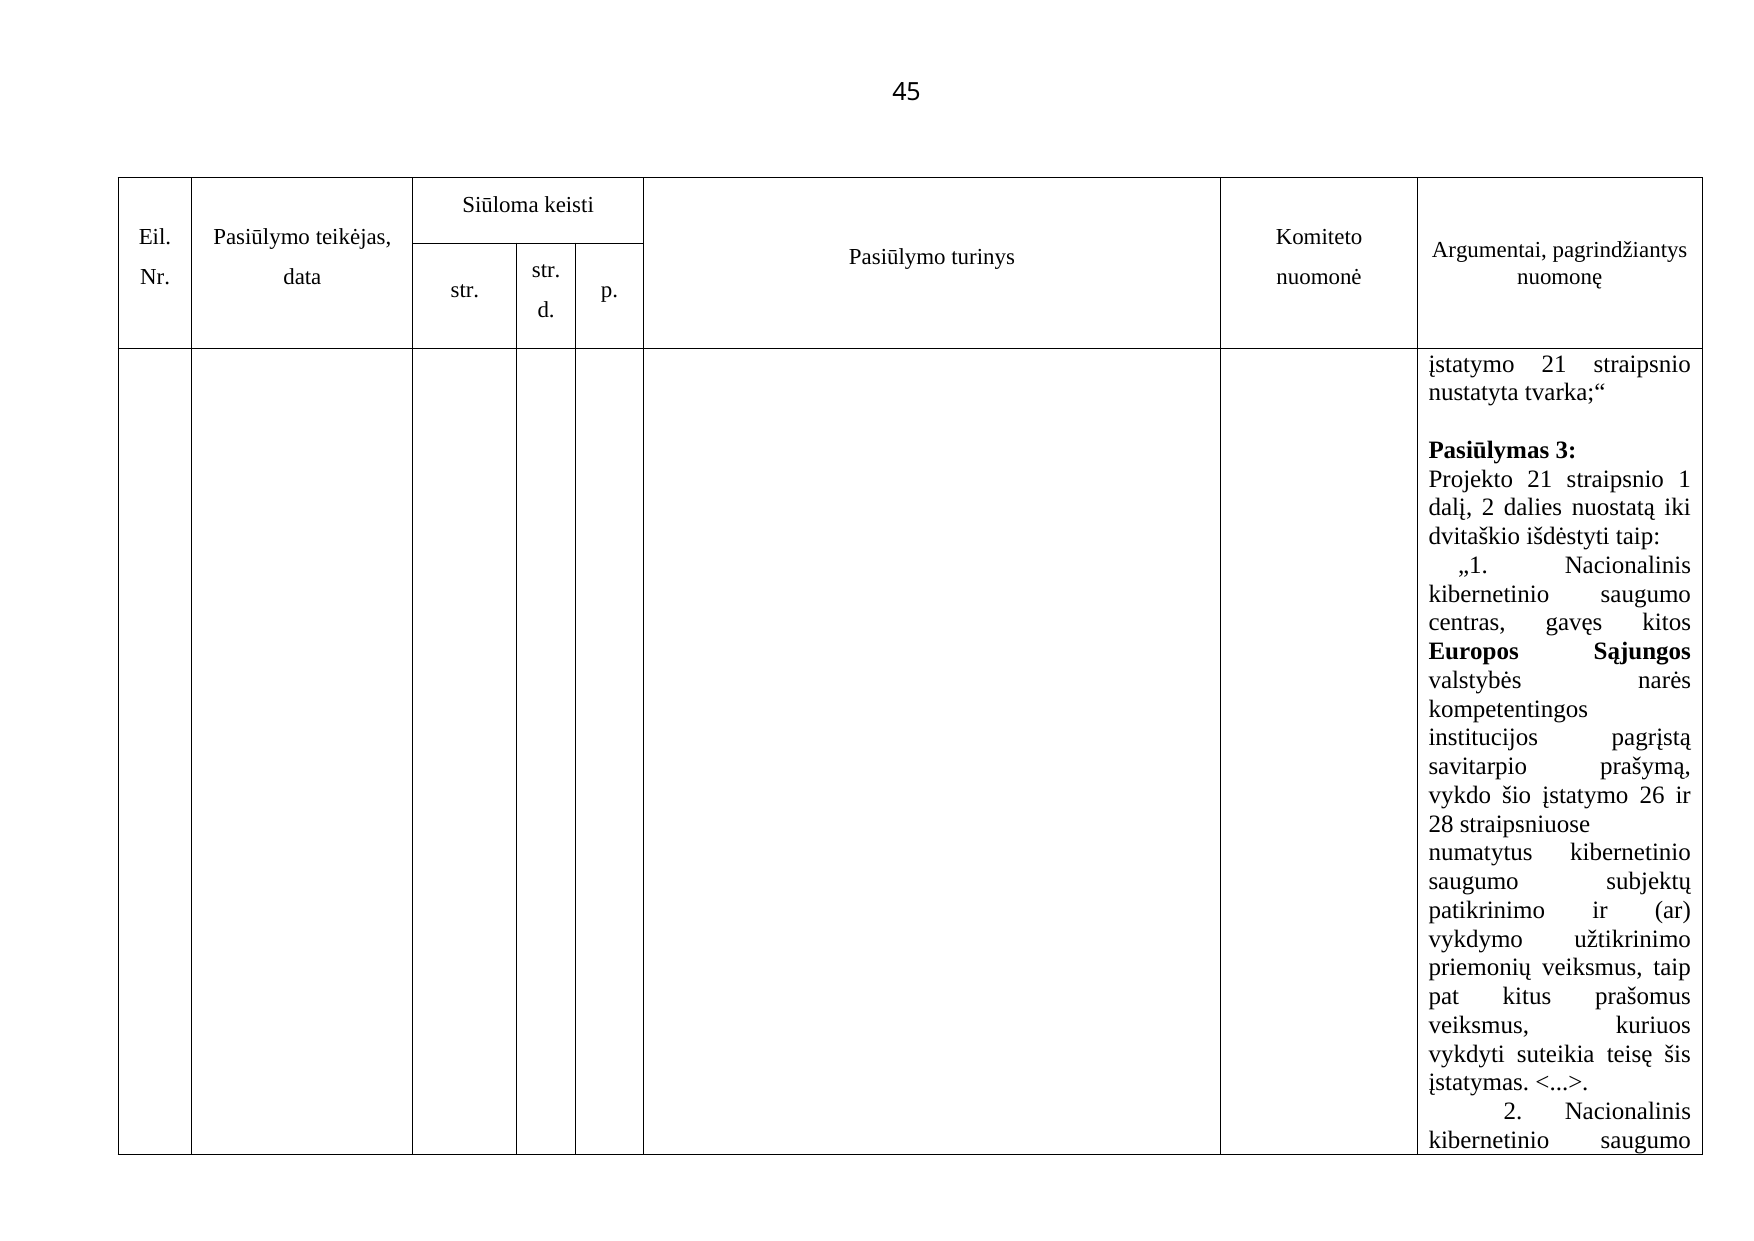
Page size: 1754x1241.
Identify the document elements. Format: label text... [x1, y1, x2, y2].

table_header Eil. Nr. [119, 178, 191, 348]
table_header Pasiūlymo teikėjas, data [192, 178, 412, 348]
table_header Argumentai, pagrindžiantys nuomonę [1418, 178, 1702, 348]
table_header Komiteto nuomonė [1221, 178, 1417, 348]
table_cell [644, 349, 1220, 1154]
table_cell str. [413, 244, 516, 348]
table_cell [413, 349, 516, 1154]
table_header Pasiūlymo turinys [644, 178, 1220, 348]
table_header Siūloma keisti [413, 178, 643, 243]
table_cell str. d. [517, 244, 575, 348]
table_cell [119, 349, 191, 1154]
table_cell [517, 349, 575, 1154]
table_cell įstatymo 21 straipsnio nustatyta tvarka;“ Pasiūlymas 3: Projekto 21 straipsnio 1 dalį, 2 dalies nuostatą iki dvitaškio išdėstyti taip: „1. Nacionalinis kibernetinio saugumo centras, gavęs kitos Europos Sąjungos valstybės narės kompetentingos institucijos pagrįstą savitarpio prašymą, vykdo šio įstatymo 26 ir 28 straipsniuose numatytus kibernetinio saugumo subjektų patikrinimo ir (ar) vykdymo užtikrinimo priemonių veiksmus, taip pat kitus prašomus veiksmus, kuriuos vykdyti suteikia teisę šis įstatymas. <...>. 2. Nacionalinis kibernetinio saugumo [1418, 349, 1702, 1154]
table_cell [576, 349, 643, 1154]
table_cell [1221, 349, 1417, 1154]
table_cell [192, 349, 412, 1154]
table_cell p. [576, 244, 643, 348]
